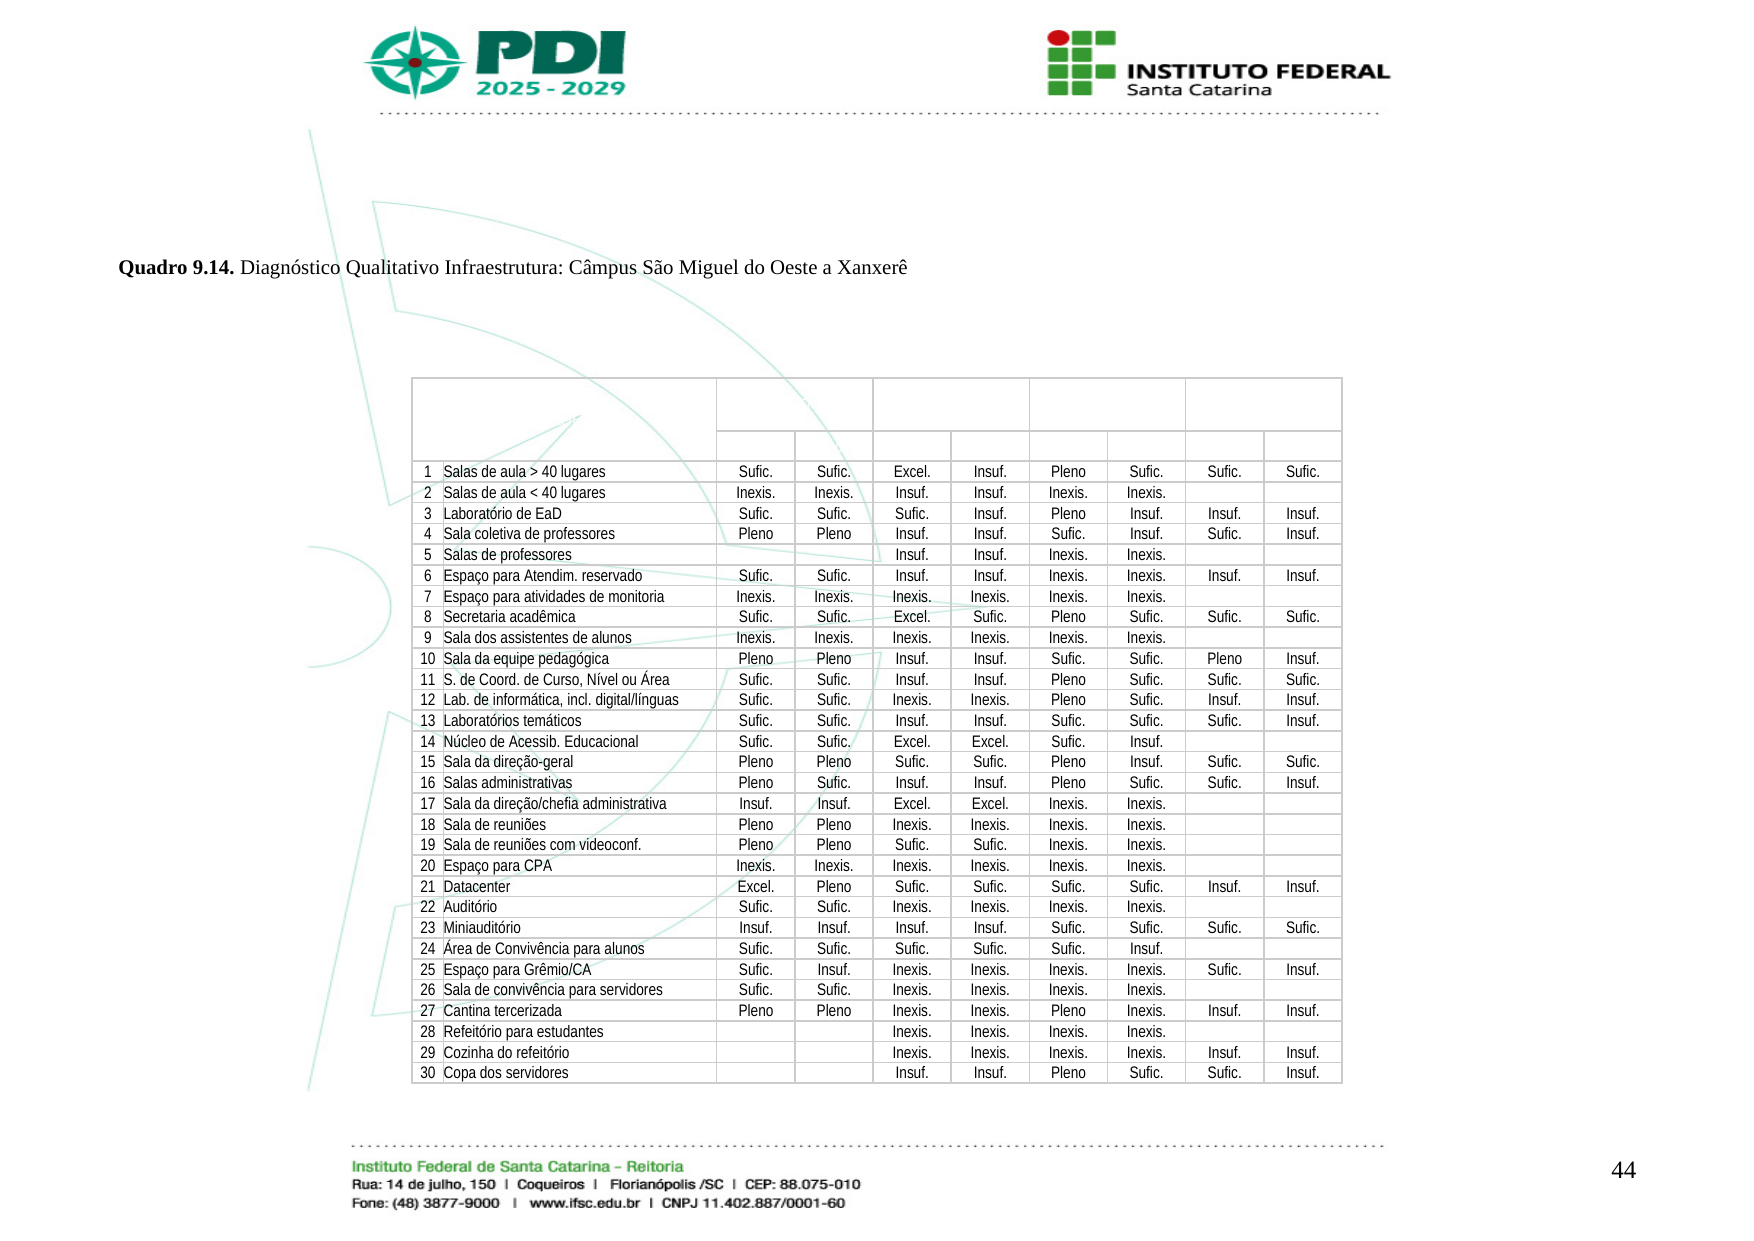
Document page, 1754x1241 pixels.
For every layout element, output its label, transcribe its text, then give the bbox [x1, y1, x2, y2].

text Quadro 9.14. Diagnóstico Qualitativo Infraestrutura: Câmpus São Miguel do Oeste a Xanxerê [1493, 255, 1636, 279]
text Quadro 9.14. Diagnóstico Qualitativo Infraestrutura: Câmpus São Miguel do Oeste a Xanxerê [118, 255, 259, 279]
